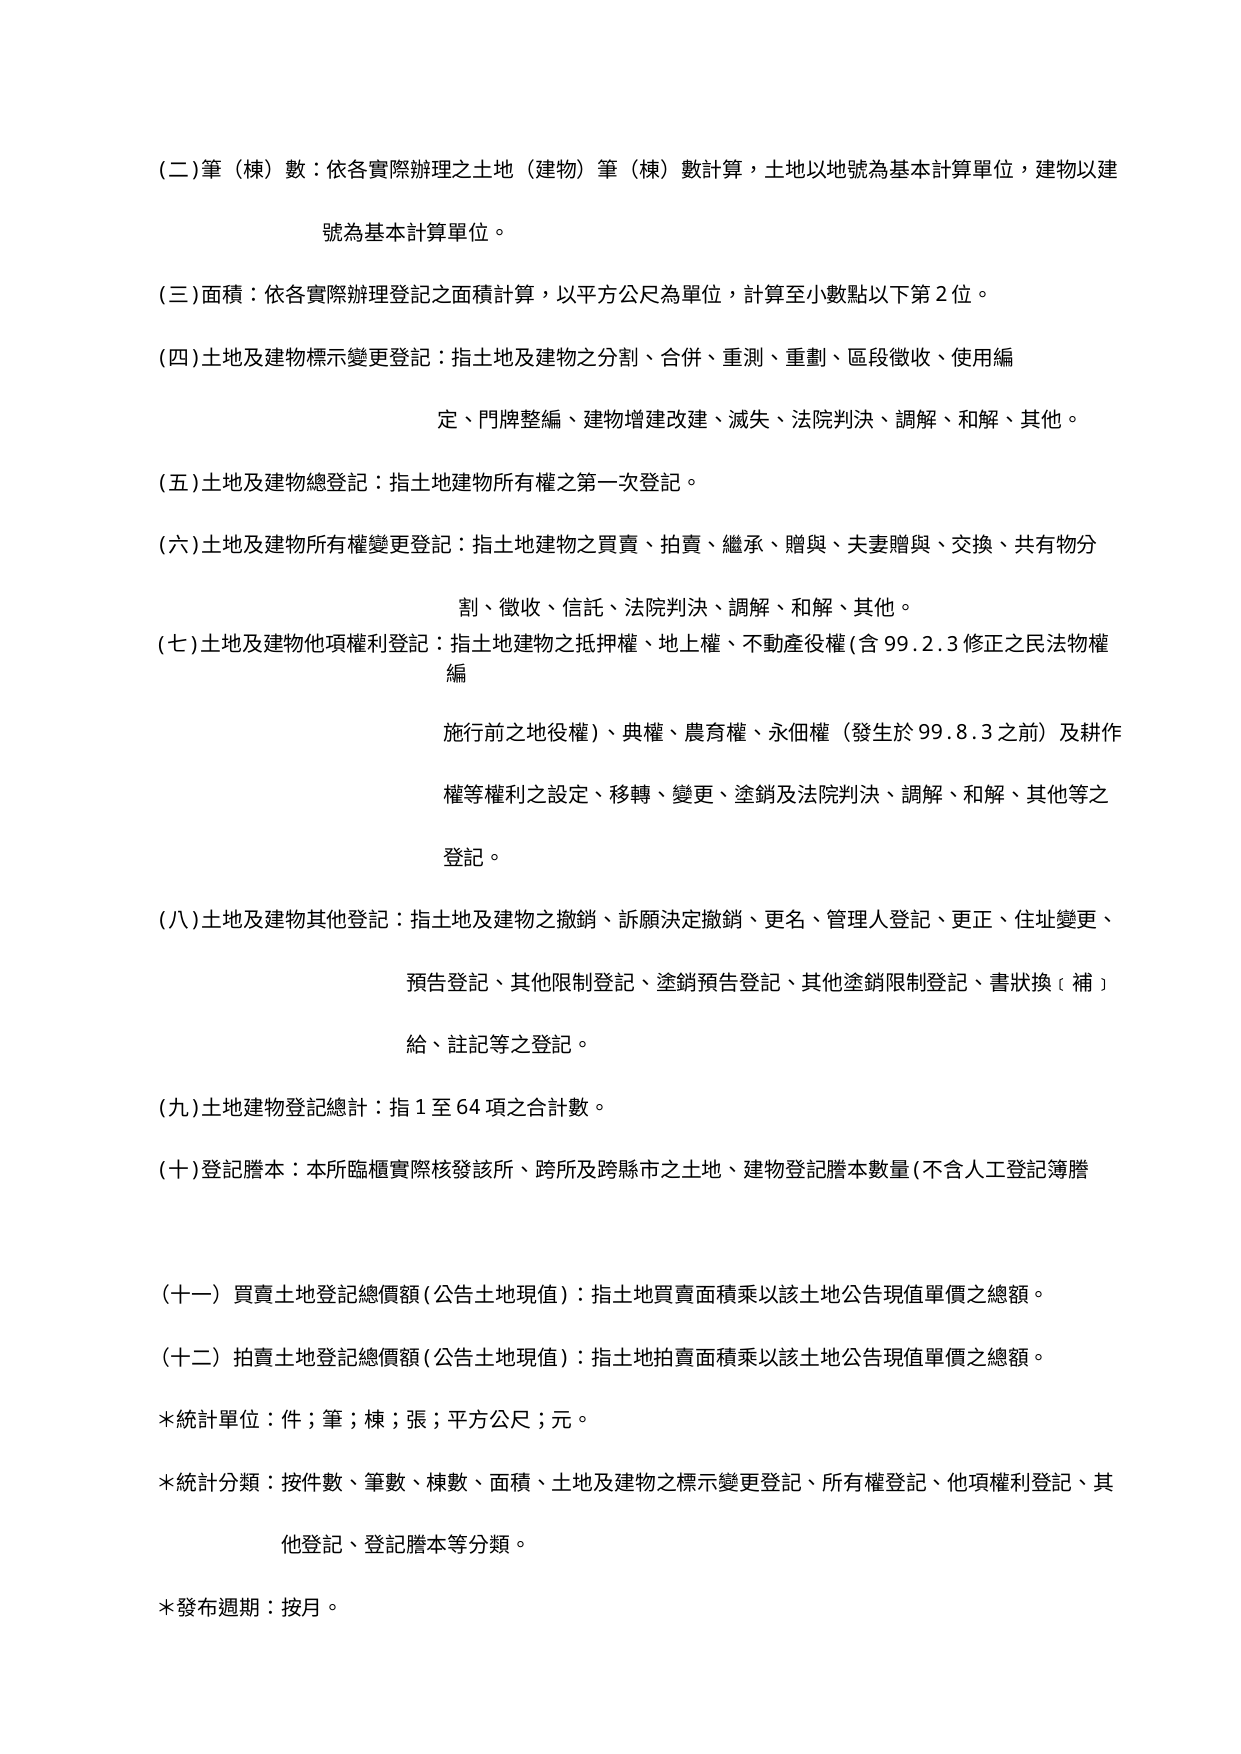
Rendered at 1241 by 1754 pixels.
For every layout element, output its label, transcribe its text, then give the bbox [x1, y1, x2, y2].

table_cell [107, 1377, 156, 1627]
table_cell (一)件數：依各實際辦理土地及建物登記之收件號數計算。 (二)筆（棟）數：依各實際辦理之土地（建物）筆（棟）數計算，土地以地號為基本計算單位，建物以建 號為基本計算單位。 (三)面積：依各實際辦理登記之面積計算，以平方公尺為單位，計算至小數點以下第2位。 (四)土地及建物標示變更登記：指土地及建物之分割、合併、重測、重劃、區段徵收、使用編 定、門牌整編、建物增建改建、滅失、法院判決、調解、和解、其他。 (五)土地及建物總登記：指土地建物所有權之第一次登記。 (六)土地及建物所有權變更登記：指土地建物之買賣、拍賣、繼承、贈與、夫妻贈與、交換、共有物分 割、徵收、信託、法院判決、調解、和解、其他。 (七)土地及建物他項權利登記：指土地建物之抵押權、地上權、不動產役權(含99.2.3修正之民法物權編 施行前之地役權)、典權、農育權、永佃權（發生於99.8.3之前）及耕作 權等權利之設定、移轉、變更、塗銷及法院判決、調解、和解、其他等之 登記。 (八)土地及建物其他登記：指土地及建物之撤銷、訴願決定撤銷、更名、管理人登記、更正、住址變更、 預告登記、其他限制登記、塗銷預告登記、其他塗銷限制登記、書狀換﹝補﹞ 給、註記等之登記。 (九)土地建物登記總計：指1至64項之合計數。 (十)登記謄本：本所臨櫃實際核發該所、跨所及跨縣市之土地、建物登記謄本數量(不含人工登記簿謄本)。 （十一）買賣土地登記總價額(公告土地現值)：指土地買賣面積乘以該土地公告現值單價之總額。 （十二）拍賣土地登記總價額(公告土地現值)：指土地拍賣面積乘以該土地公告現值單價之總額。 [156, 127, 1133, 1377]
table_cell ＊統計單位：件；筆；棟；張；平方公尺；元。 ＊統計分類：按件數、筆數、棟數、面積、土地及建物之標示變更登記、所有權登記、他項權利登記、其 他登記、登記謄本等分類。 ＊發布週期：按月。 [156, 1377, 1133, 1627]
table_cell [107, 127, 156, 1377]
